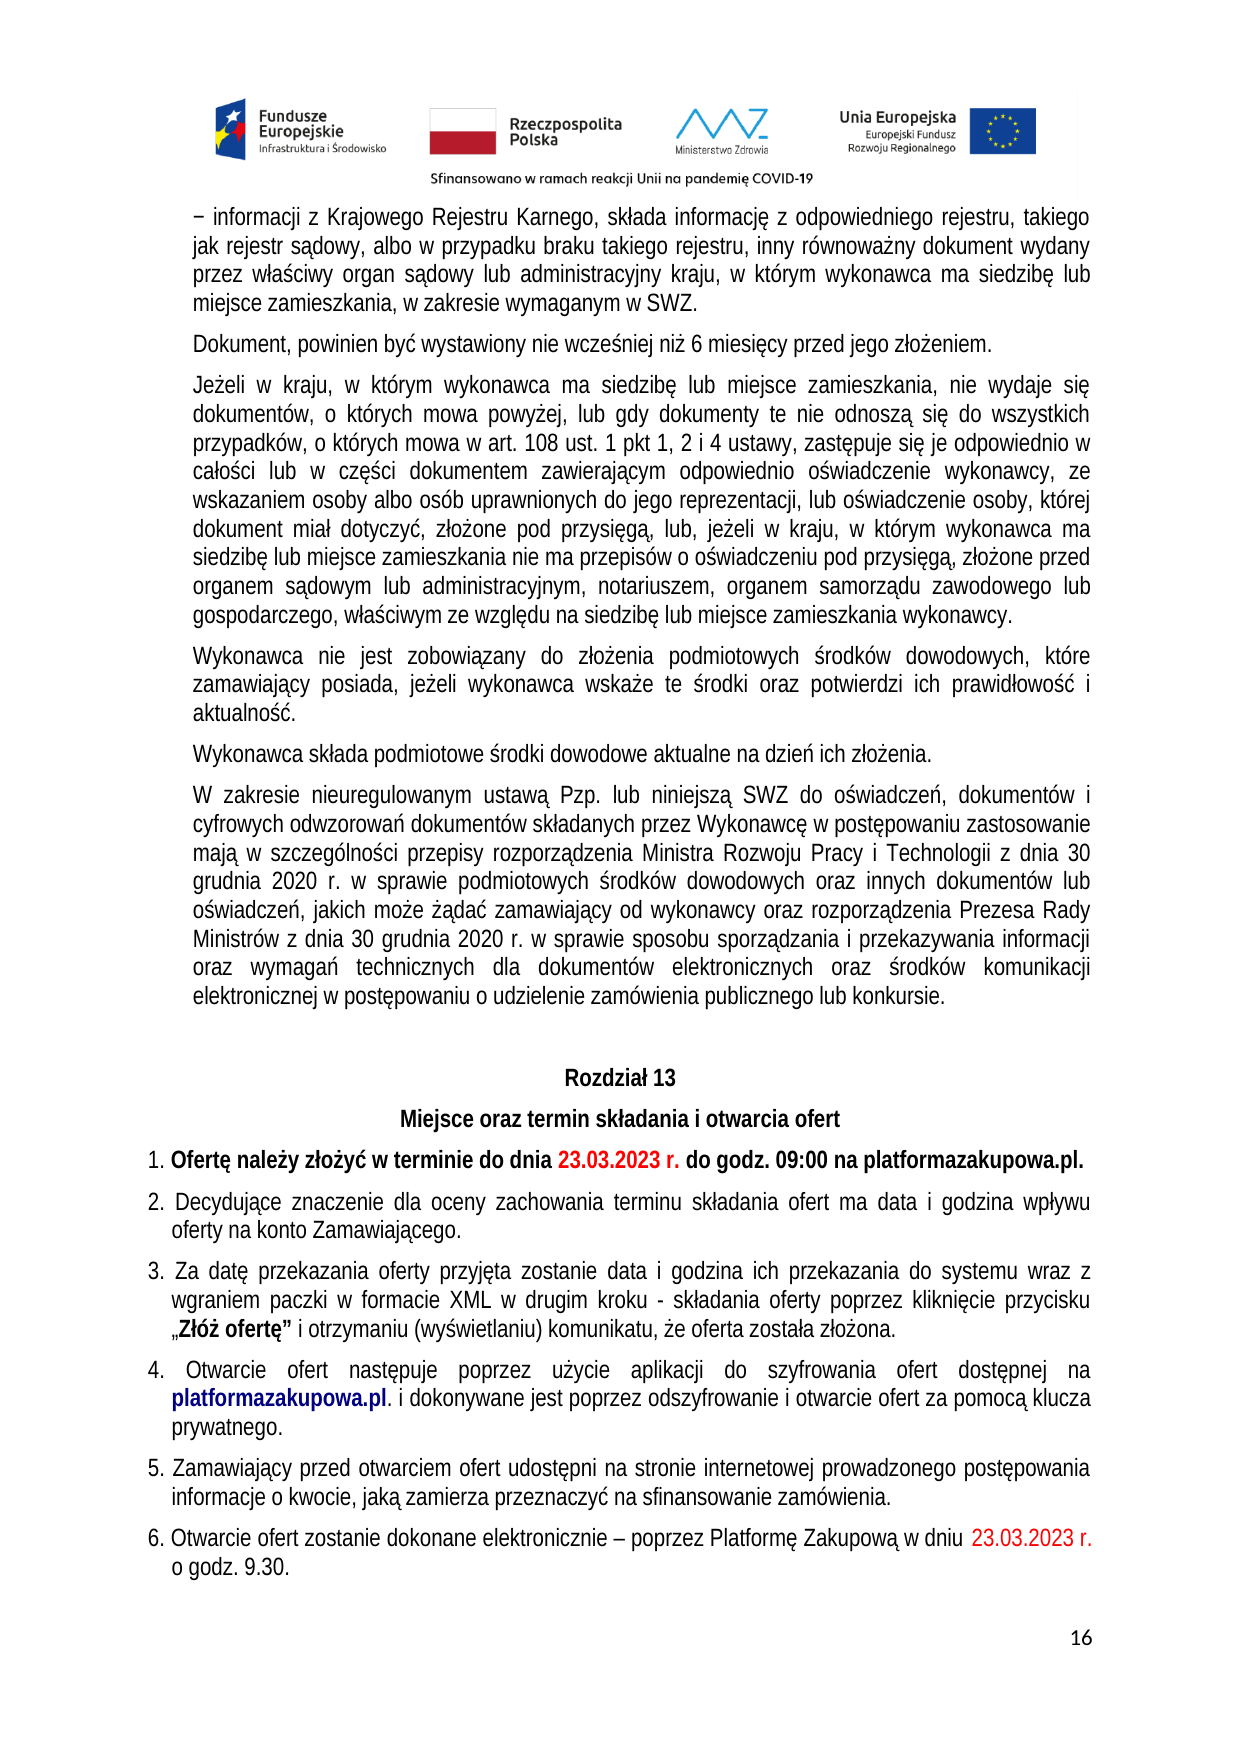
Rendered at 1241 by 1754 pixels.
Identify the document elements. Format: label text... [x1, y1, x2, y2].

text 3. Za datę przekazania oferty przyjęta zostanie data i godzina ich przekazania do systemu wraz z wgraniem paczki w formacie XML w drugim kroku - składania oferty poprzez kliknięcie przycisku „Złóż ofertę” i otrzymaniu (wyświetlaniu) komunikatu, że oferta została złożona. [148, 1256, 1092, 1342]
text Wykonawca składa podmiotowe środki dowodowe aktualne na dzień ich złożenia. [193, 739, 1092, 768]
text Rozdział 13 [148, 1063, 1092, 1092]
text 6. Otwarcie ofert zostanie dokonane elektronicznie – poprzez Platformę Zakupową w dniu 23.03.2023 r. o godz. 9.30. [148, 1523, 1092, 1580]
text 4. Otwarcie ofert następuje poprzez użycie aplikacji do szyfrowania ofert dostępnej na platformazakupowa.pl. i dokonywane jest poprzez odszyfrowanie i otwarcie ofert za pomocą klucza prywatnego. [148, 1355, 1092, 1441]
text W zakresie nieuregulowanym ustawą Pzp. lub niniejszą SWZ do oświadczeń, dokumentów i cyfrowych odwzorowań dokumentów składanych przez Wykonawcę w postępowaniu zastosowanie mają w szczególności przepisy rozporządzenia Ministra Rozwoju Pracy i Technologii z dnia 30 grudnia 2020 r. w sprawie podmiotowych środków dowodowych oraz innych dokumentów lub oświadczeń, jakich może żądać zamawiający od wykonawcy oraz rozporządzenia Prezesa Rady Ministrów z dnia 30 grudnia 2020 r. w sprawie sposobu sporządzania i przekazywania informacji oraz wymagań technicznych dla dokumentów elektronicznych oraz środków komunikacji elektronicznej w postępowaniu o udzielenie zamówienia publicznego lub konkursie. [193, 780, 1092, 1009]
text Miejsce oraz termin składania i otwarcia ofert [148, 1104, 1092, 1133]
picture [162, 89, 1078, 203]
text Jeżeli w kraju, w którym wykonawca ma siedzibę lub miejsce zamieszkania, nie wydaje się dokumentów, o których mowa powyżej, lub gdy dokumenty te nie odnoszą się do wszystkich przypadków, o których mowa w art. 108 ust. 1 pkt 1, 2 i 4 ustawy, zastępuje się je odpowiednio w całości lub w części dokumentem zawierającym odpowiednio oświadczenie wykonawcy, ze wskazaniem osoby albo osób uprawnionych do jego reprezentacji, lub oświadczenie osoby, której dokument miał dotyczyć, złożone pod przysięgą, lub, jeżeli w kraju, w którym wykonawca ma siedzibę lub miejsce zamieszkania nie ma przepisów o oświadczeniu pod przysięgą, złożone przed organem sądowym lub administracyjnym, notariuszem, organem samorządu zawodowego lub gospodarczego, właściwym ze względu na siedzibę lub miejsce zamieszkania wykonawcy. [193, 370, 1092, 628]
text 1. Ofertę należy złożyć w terminie do dnia 23.03.2023 r. do godz. 09:00 na platformazakupowa.pl. [148, 1145, 1092, 1174]
text 5. Zamawiający przed otwarciem ofert udostępni na stronie internetowej prowadzonego postępowania informacje o kwocie, jaką zamierza przeznaczyć na sfinansowanie zamówienia. [148, 1453, 1092, 1511]
text Dokument, powinien być wystawiony nie wcześniej niż 6 miesięcy przed jego złożeniem. [193, 329, 1092, 358]
text − informacji z Krajowego Rejestru Karnego, składa informację z odpowiedniego rejestru, takiego jak rejestr sądowy, albo w przypadku braku takiego rejestru, inny równoważny dokument wydany przez właściwy organ sądowy lub administracyjny kraju, w którym wykonawca ma siedzibę lub miejsce zamieszkania, w zakresie wymaganym w SWZ. [193, 202, 1092, 317]
text 2. Decydujące znaczenie dla oceny zachowania terminu składania ofert ma data i godzina wpływu oferty na konto Zamawiającego. [148, 1187, 1092, 1244]
text Wykonawca nie jest zobowiązany do złożenia podmiotowych środków dowodowych, które zamawiający posiada, jeżeli wykonawca wskaże te środki oraz potwierdzi ich prawidłowość i aktualność. [193, 641, 1092, 727]
